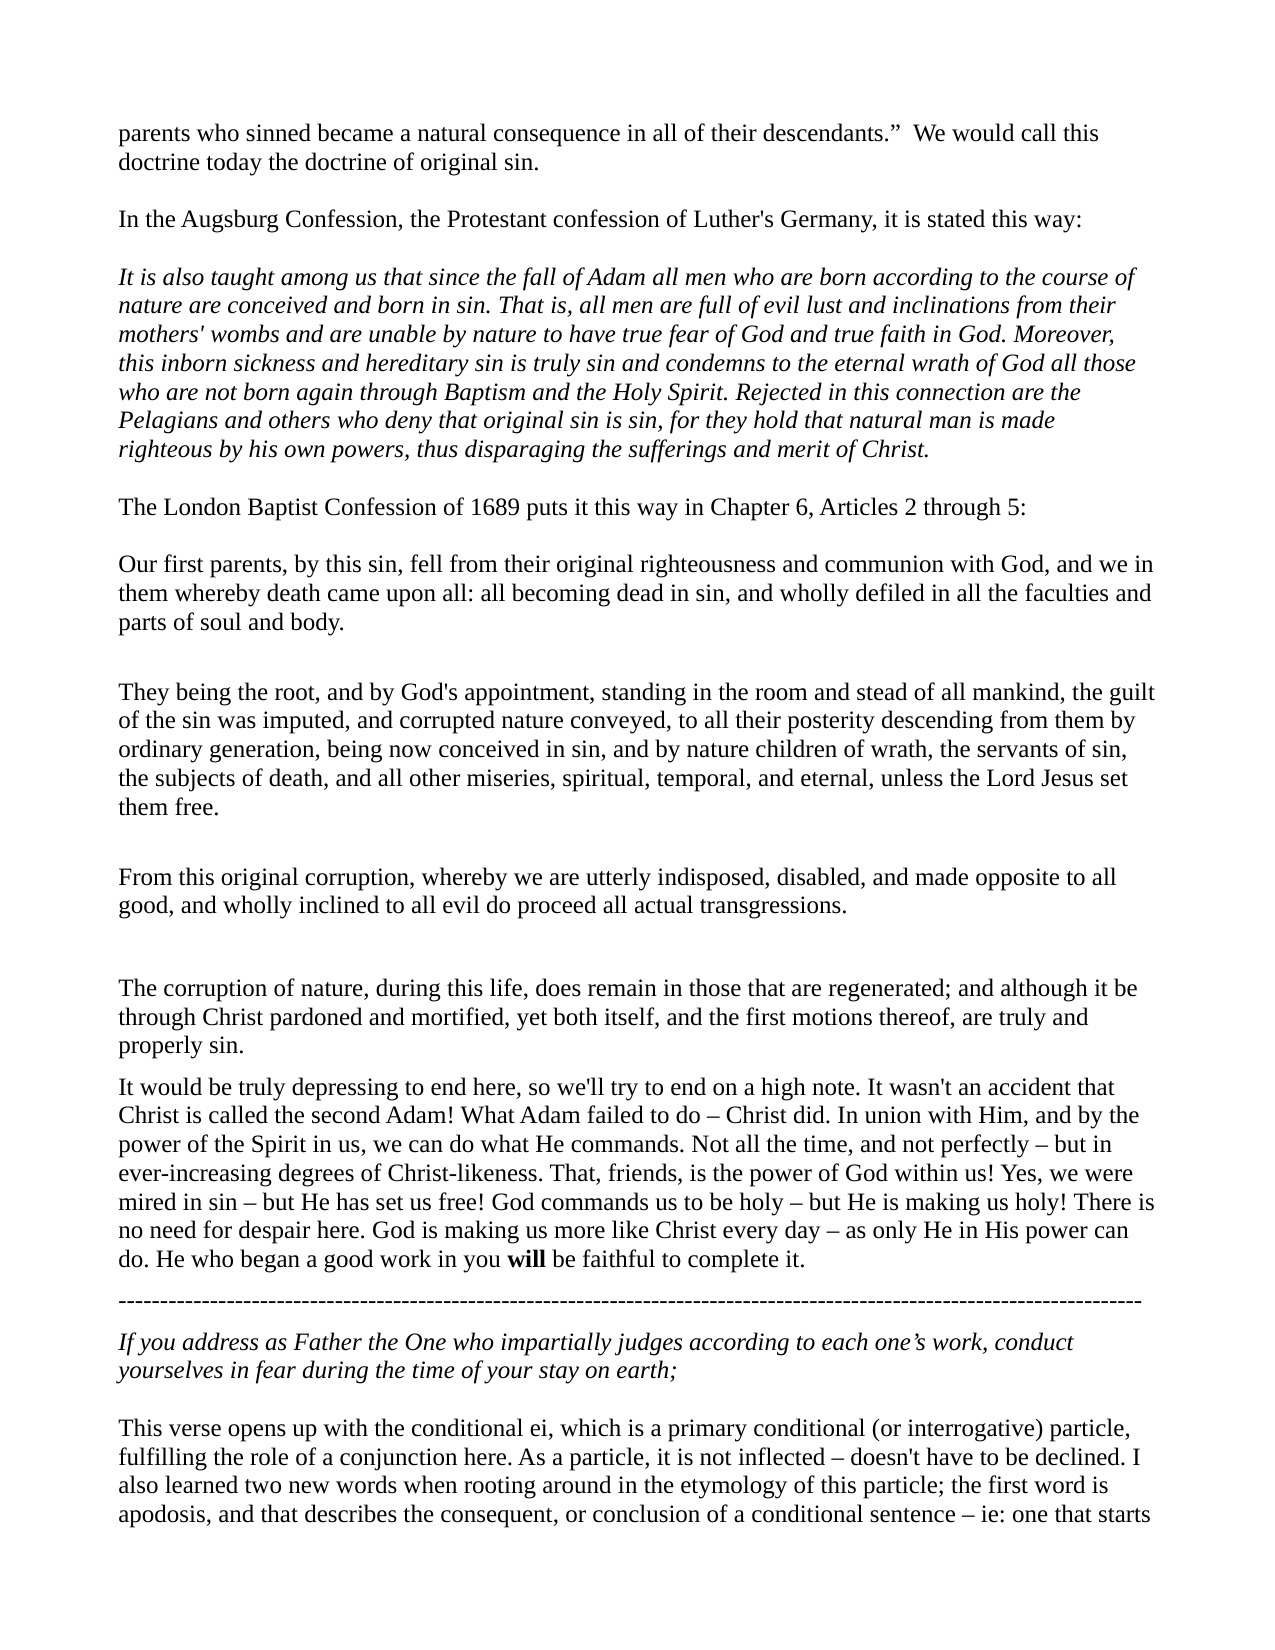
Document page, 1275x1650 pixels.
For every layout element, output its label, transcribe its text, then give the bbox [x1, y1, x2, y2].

text parents who sinned became a natural consequence in all of their descendants.” We would call this doctrine today the doctrine of original sin. [118, 118, 1157, 176]
text If you address as Father the One who impartially judges according to each one’s work, conduct yourselves in fear during the time of your stay on earth; [118, 1327, 1157, 1384]
text In the Augsburg Confession, the Protestant confession of Luther's Germany, it is stated this way: [118, 204, 1157, 262]
text --------------------------------------------------------------------------------------------------------------------------- [118, 1286, 1157, 1314]
text The corruption of nature, during this life, does remain in those that are regenerated; and although it be through Christ pardoned and mortified, yet both itself, and the first motions thereof, are truly and properly sin. [118, 973, 1157, 1059]
text This verse opens up with the conditional ei, which is a primary conditional (or interrogative) particle, fulfilling the role of a conjunction here. As a particle, it is not inflected – doesn't have to be declined. I also learned two new words when rooting around in the etymology of this particle; the first word is apodosis, and that describes the consequent, or conclusion of a conditional sentence – ie: one that starts [118, 1413, 1157, 1528]
text From this original corruption, whereby we are utterly indisposed, disabled, and made opposite to all good, and wholly inclined to all evil do proceed all actual transgressions. [118, 862, 1157, 919]
text The London Baptist Confession of 1689 puts it this way in Chapter 6, Articles 2 through 5: [118, 492, 1157, 521]
text It would be truly depressing to end here, so we'll try to end on a high note. It wasn't an accident that Christ is called the second Adam! What Adam failed to do – Christ did. In union with Him, and by the power of the Spirit in us, we can do what He commands. Not all the time, and not perfectly – but in ever-increasing degrees of Christ-likeness. That, friends, is the power of God within us! Yes, we were mired in sin – but He has set us free! God commands us to be holy – but He is making us holy! There is no need for despair here. God is making us more like Christ every day – as only He in His power can do. He who began a good work in you will be faithful to complete it. [118, 1072, 1157, 1273]
text It is also taught among us that since the fall of Adam all men who are born according to the course of nature are conceived and born in sin. That is, all men are full of evil lust and inclinations from their mothers' wombs and are unable by nature to have true fear of God and true faith in God. Moreover, this inborn sickness and hereditary sin is truly sin and condemns to the eternal wrath of God all those who are not born again through Baptism and the Holy Spirit. Rejected in this connection are the Pelagians and others who deny that original sin is sin, for they hold that natural man is made righteous by his own powers, thus disparaging the sufferings and merit of Christ. [118, 262, 1157, 463]
text Our first parents, by this sin, fell from their original righteousness and communion with God, and we in them whereby death came upon all: all becoming dead in sin, and wholly defiled in all the faculties and parts of soul and body. [118, 549, 1157, 636]
text They being the root, and by God's appointment, standing in the room and stead of all mankind, the guilt of the sin was imputed, and corrupted nature conveyed, to all their posterity descending from them by ordinary generation, being now conceived in sin, and by nature children of wrath, the servants of sin, the subjects of death, and all other miseries, spiritual, temporal, and eternal, unless the Lord Jesus set them free. [118, 677, 1157, 821]
